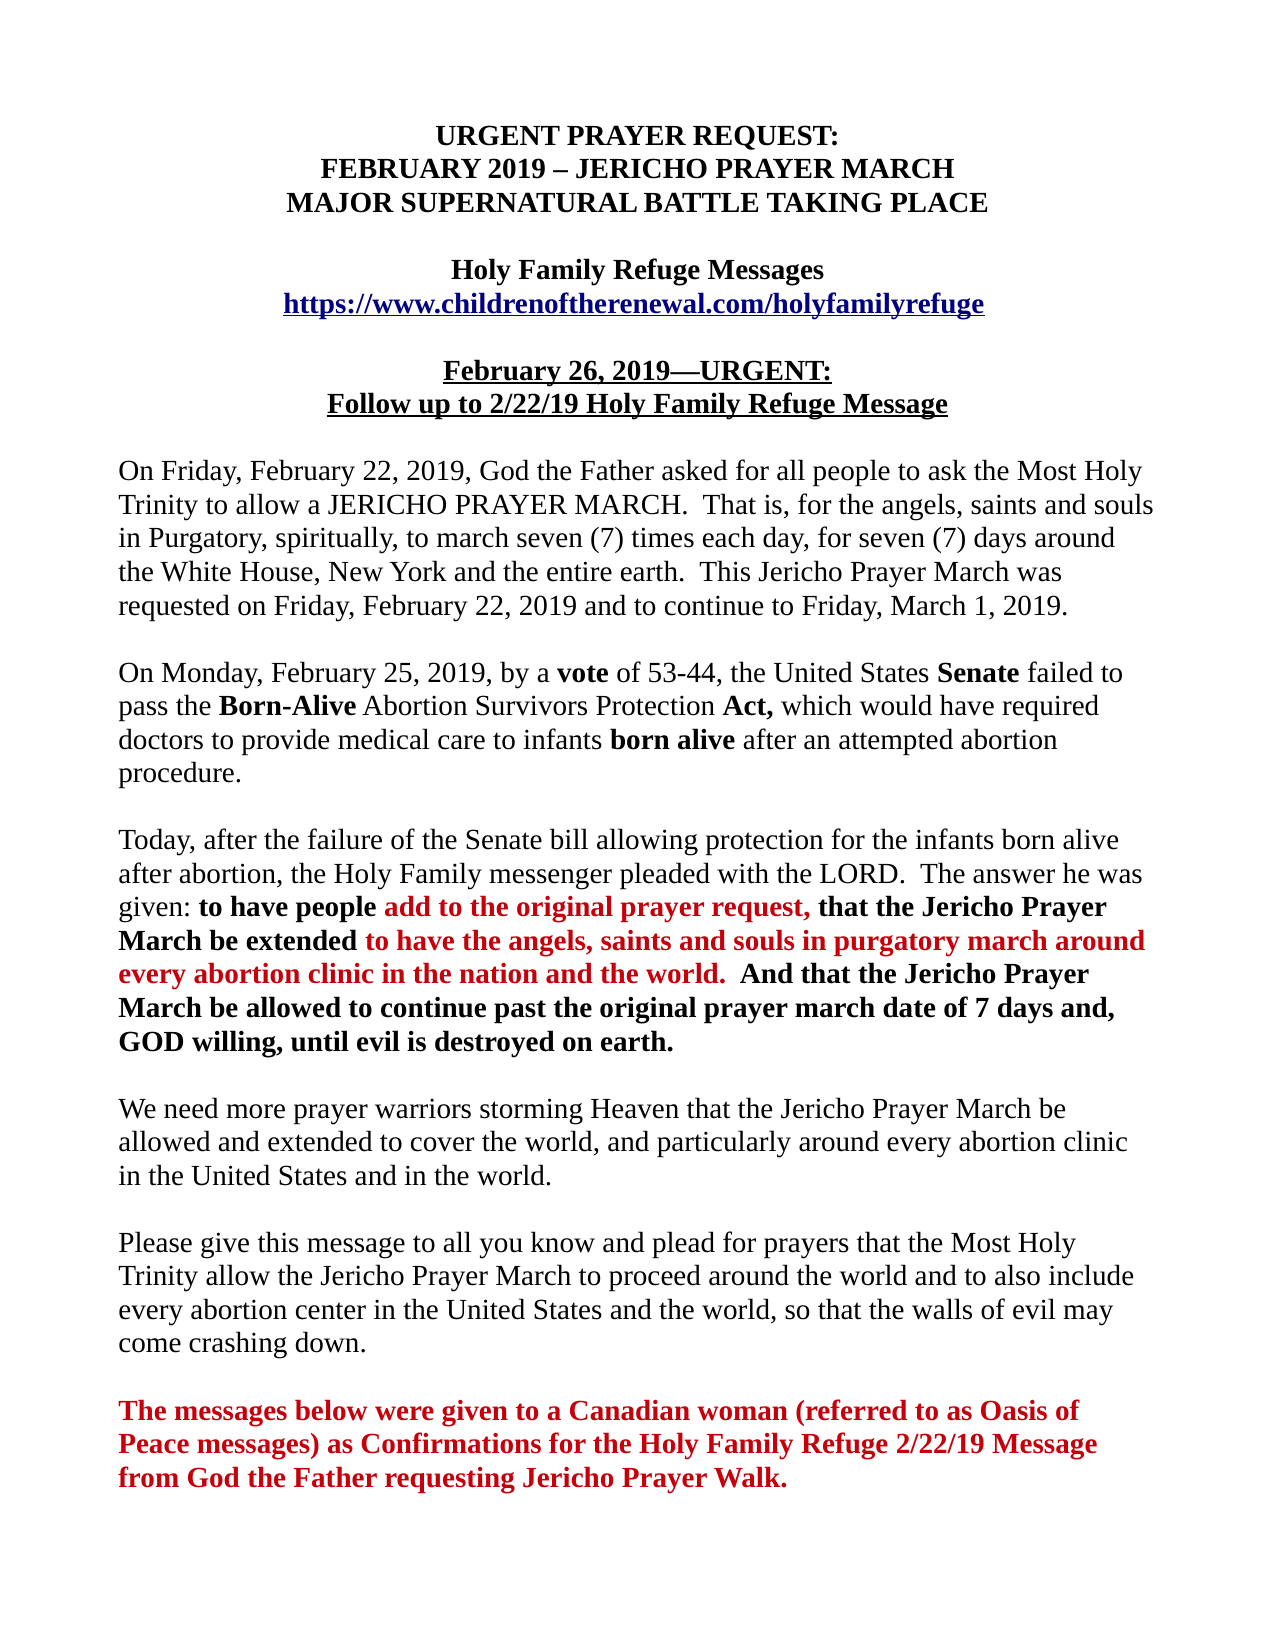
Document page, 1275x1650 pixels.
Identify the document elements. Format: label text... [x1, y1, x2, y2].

text MAJOR SUPERNATURAL BATTLE TAKING PLACE [118, 185, 1157, 219]
text Please give this message to all you know and plead for prayers that the Most Holy Trinity allow the Jericho Prayer March to proceed around the world and to also include every abortion center in the United States and the world, so that the walls of evil may come crashing down. [118, 1225, 1157, 1359]
text Today, after the failure of the Senate bill allowing protection for the infants born alive after abortion, the Holy Family messenger pleaded with the LORD. The answer he was given: to have people add to the original prayer request, that the Jericho Prayer March be extended to have the angels, saints and souls in purgatory march around every abortion clinic in the nation and the world. And that the Jericho Prayer March be allowed to continue past the original prayer march date of 7 days and, GOD willing, until evil is destroyed on earth. [118, 822, 1157, 1057]
text On Friday, February 22, 2019, God the Father asked for all people to ask the Most Holy Trinity to allow a JERICHO PRAYER MARCH. That is, for the angels, saints and souls in Purgatory, spiritually, to march seven (7) times each day, for seven (7) days around the White House, New York and the entire earth. This Jericho Prayer March was requested on Friday, February 22, 2019 and to continue to Friday, March 1, 2019. [118, 453, 1157, 621]
text Holy Family Refuge Messages [118, 252, 1157, 286]
text Follow up to 2/22/19 Holy Family Refuge Message [118, 386, 1157, 420]
text We need more prayer warriors storming Heaven that the Jericho Prayer March be allowed and extended to cover the world, and particularly around every abortion clinic in the United States and in the world. [118, 1091, 1157, 1191]
text February 26, 2019—URGENT: [118, 353, 1157, 386]
text https://www.childrenoftherenewal.com/holyfamilyrefuge [118, 286, 1157, 319]
text FEBRUARY 2019 – JERICHO PRAYER MARCH [118, 152, 1157, 185]
text URGENT PRAYER REQUEST: [118, 118, 1157, 152]
text The messages below were given to a Canadian woman (referred to as Oasis of Peace messages) as Confirmations for the Holy Family Refuge 2/22/19 Message from God the Father requesting Jericho Prayer Walk. [118, 1393, 1157, 1493]
text On Monday, February 25, 2019, by a vote of 53-44, the United States Senate failed to pass the Born-Alive Abortion Survivors Protection Act, which would have required doctors to provide medical care to infants born alive after an attempted abortion procedure. [118, 655, 1157, 789]
